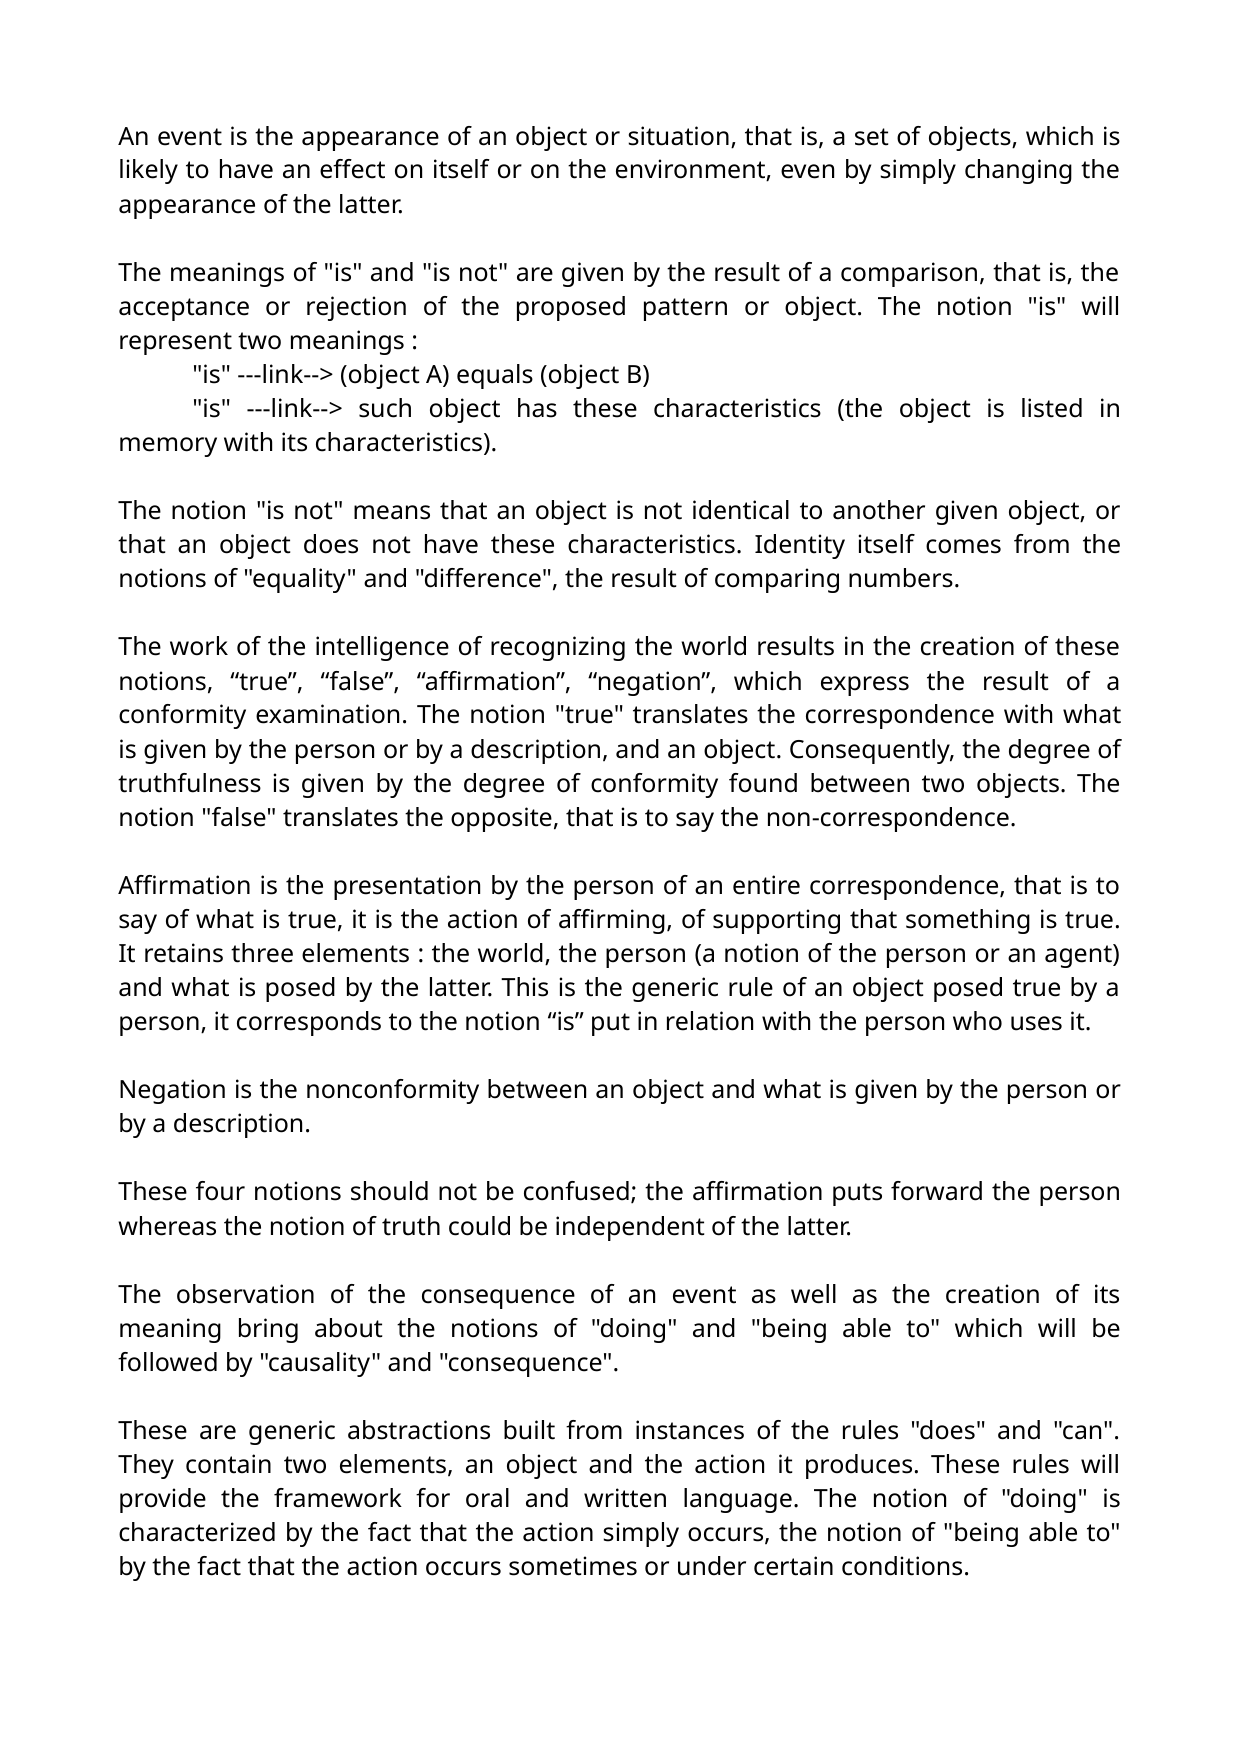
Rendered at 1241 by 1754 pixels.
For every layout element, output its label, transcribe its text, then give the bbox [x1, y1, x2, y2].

text An event is the appearance of an object or situation, that is, a set of objects, which is likely to have an effect on itself or on the environment, even by simply changing the appearance of the latter. [118, 118, 1122, 220]
text The work of the intelligence of recognizing the world results in the creation of these notions, “true”, “false”, “affirmation”, “negation”, which express the result of a conformity examination. The notion "true" translates the correspondence with what is given by the person or by a description, and an object. Consequently, the degree of truthfulness is given by the degree of conformity found between two objects. The notion "false" translates the opposite, that is to say the non-correspondence. [118, 629, 1122, 833]
text The notion "is not" means that an object is not identical to another given object, or that an object does not have these characteristics. Identity itself comes from the notions of "equality" and "difference", the result of comparing numbers. [118, 493, 1122, 595]
text Affirmation is the presentation by the person of an entire correspondence, that is to say of what is true, it is the action of affirming, of supporting that something is true. It retains three elements : the world, the person (a notion of the person or an agent) and what is posed by the latter. This is the generic rule of an object posed true by a person, it corresponds to the notion “is” put in relation with the person who uses it. [118, 867, 1122, 1038]
text The observation of the consequence of an event as well as the creation of its meaning bring about the notions of "doing" and "being able to" which will be followed by "causality" and "consequence". [118, 1276, 1122, 1378]
text These are generic abstractions built from instances of the rules "does" and "can". They contain two elements, an object and the action it produces. These rules will provide the framework for oral and written language. The notion of "doing" is characterized by the fact that the action simply occurs, the notion of "being able to" by the fact that the action occurs sometimes or under certain conditions. [118, 1412, 1122, 1583]
text "is" ---link--> (object A) equals (object B) [118, 357, 1122, 391]
text Negation is the nonconformity between an object and what is given by the person or by a description. [118, 1072, 1122, 1140]
text The meanings of "is" and "is not" are given by the result of a comparison, that is, the acceptance or rejection of the proposed pattern or object. The notion "is" will represent two meanings : [118, 254, 1122, 357]
text "is" ---link--> such object has these characteristics (the object is listed in memory with its characteristics). [118, 391, 1122, 459]
text These four notions should not be confused; the affirmation puts forward the person whereas the notion of truth could be independent of the latter. [118, 1174, 1122, 1242]
